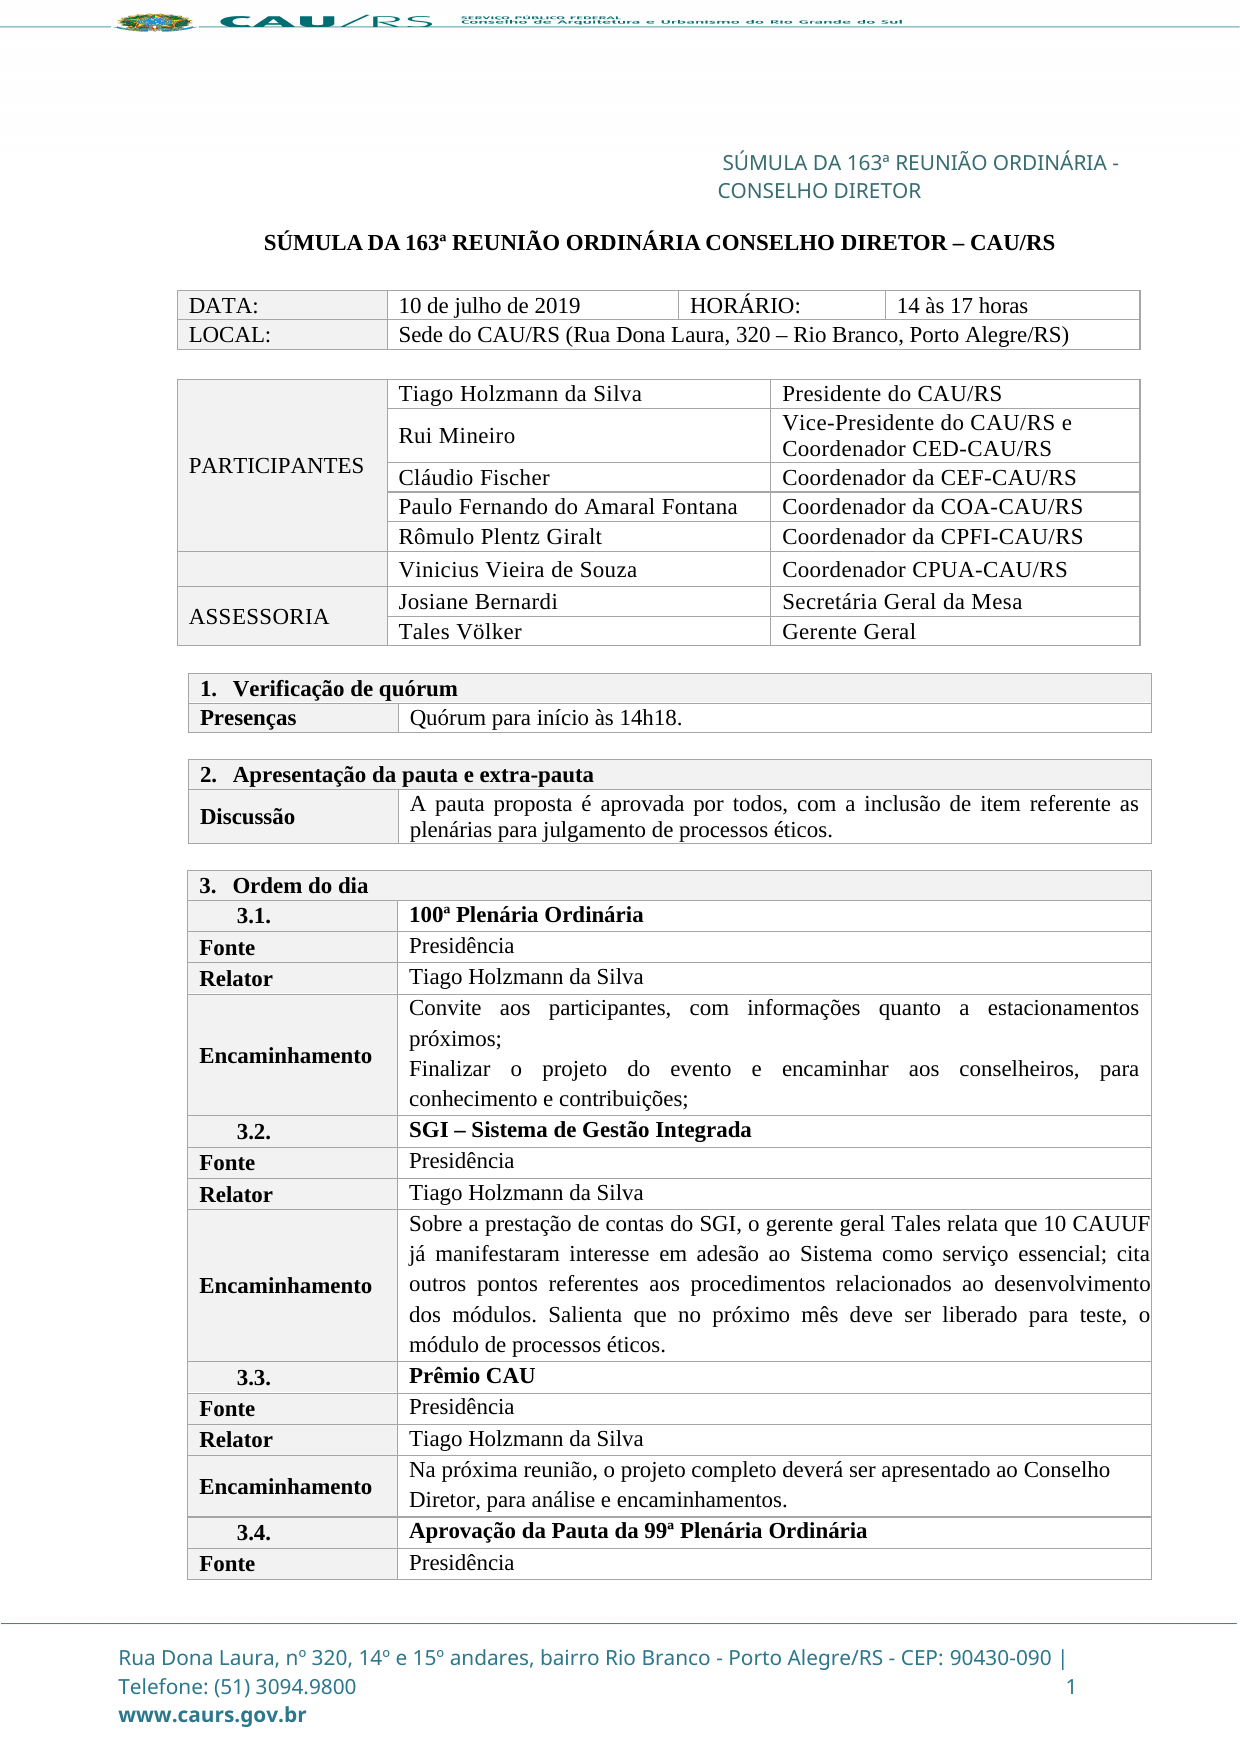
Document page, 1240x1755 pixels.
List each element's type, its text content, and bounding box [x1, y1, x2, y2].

table_cell Fonte [188, 1549, 397, 1579]
table_header HORÁRIO: [679, 291, 885, 319]
table_cell PARTICIPANTES [178, 380, 387, 551]
table_cell Vice-Presidente do CAU/RS e Coordenador CED-CAU/RS [771, 409, 1139, 462]
table_cell Rômulo Plentz Giralt [388, 522, 770, 551]
table_cell LOCAL: [178, 320, 387, 349]
table_cell Presidência [398, 1549, 1151, 1579]
table_cell Rui Mineiro [388, 409, 770, 462]
table_cell Tiago Holzmann da Silva [398, 1425, 1151, 1455]
table_cell Relator [188, 1425, 397, 1455]
table_cell [188, 1362, 397, 1392]
table_cell Relator [188, 963, 397, 993]
table_cell Coordenador da CPFI-CAU/RS [771, 522, 1139, 551]
table_cell SGI – Sistema de Gestão Integrada [398, 1116, 1151, 1147]
table_cell Coordenador da CEF-CAU/RS [771, 463, 1139, 491]
table_cell Presidente do CAU/RS [771, 380, 1139, 408]
table_cell [188, 1518, 397, 1548]
table_cell Presidência [398, 932, 1151, 962]
table_cell Relator [188, 1179, 397, 1209]
table_header Apresentação da pauta e extra-pauta [189, 760, 1151, 789]
table_cell Sede do CAU/RS (Rua Dona Laura, 320 – Rio Branco, Porto Alegre/RS) [388, 320, 1139, 349]
table_cell Secretária Geral da Mesa [771, 587, 1139, 616]
table_cell Encaminhamento [188, 1210, 397, 1361]
table_cell Vinicius Vieira de Souza [388, 552, 770, 586]
table_cell Quórum para início às 14h18. [399, 704, 1151, 732]
table_header 14 às 17 horas [886, 291, 1139, 319]
table_cell Presidência [398, 1394, 1151, 1424]
table_cell Convite aos participantes, com informações quanto a estacionamentos próximos; Finalizar o projeto do evento e encaminhar aos conselheiros, para conhecimento e contribuições; [398, 995, 1151, 1115]
table_cell Josiane Bernardi [388, 587, 770, 616]
table_cell A pauta proposta é aprovada por todos, com a inclusão de item referente as plenárias para julgamento de processos éticos. [399, 790, 1151, 843]
table_cell Tiago Holzmann da Silva [388, 380, 770, 408]
table_cell Gerente Geral [771, 617, 1139, 645]
table_header SÚMULA DA 163ª REUNIÃO ORDINÁRIA CONSELHO DIRETOR – CAU/RS [189, 222, 1139, 263]
table_cell Presenças [189, 704, 398, 732]
table_cell 100ª Plenária Ordinária [398, 901, 1151, 931]
table_cell Sobre a prestação de contas do SGI, o gerente geral Tales relata que 10 CAUUF já manifestaram interesse em adesão ao Sistema como serviço essencial; cita outros pontos referentes aos procedimentos relacionados ao desenvolvimento dos módulos. Salienta que no próximo mês deve ser liberado para teste, o módulo de processos éticos. [398, 1210, 1151, 1361]
table_cell [178, 552, 387, 586]
table_cell Discussão [189, 790, 398, 843]
table_header DATA: [178, 291, 387, 319]
table_cell Coordenador CPUA-CAU/RS [771, 552, 1139, 586]
table_cell Fonte [188, 932, 397, 962]
table_cell Fonte [188, 1148, 397, 1178]
table_cell Cláudio Fischer [388, 463, 770, 491]
table_cell Encaminhamento [188, 1456, 397, 1516]
table_header Verificação de quórum [189, 674, 1151, 702]
table_cell Aprovação da Pauta da 99ª Plenária Ordinária [398, 1518, 1151, 1548]
table_cell [177, 350, 1140, 378]
table_cell Encaminhamento [188, 995, 397, 1115]
table_cell Coordenador da COA-CAU/RS [771, 493, 1139, 521]
table_cell Paulo Fernando do Amaral Fontana [388, 493, 770, 521]
table_cell Tiago Holzmann da Silva [398, 1179, 1151, 1209]
table_cell Presidência [398, 1148, 1151, 1178]
table_cell Tales Völker [388, 617, 770, 645]
table_cell Na próxima reunião, o projeto completo deverá ser apresentado ao Conselho Diretor, para análise e encaminhamentos. [398, 1456, 1151, 1516]
table_cell [188, 1116, 397, 1147]
table_header Ordem do dia [188, 871, 1151, 900]
table_cell Prêmio CAU [398, 1362, 1151, 1392]
table_cell Assessoria [178, 587, 387, 645]
table_cell Tiago Holzmann da Silva [398, 963, 1151, 993]
table_header 10 de julho de 2019 [388, 291, 678, 319]
table_cell [188, 901, 397, 931]
table_cell Fonte [188, 1394, 397, 1424]
